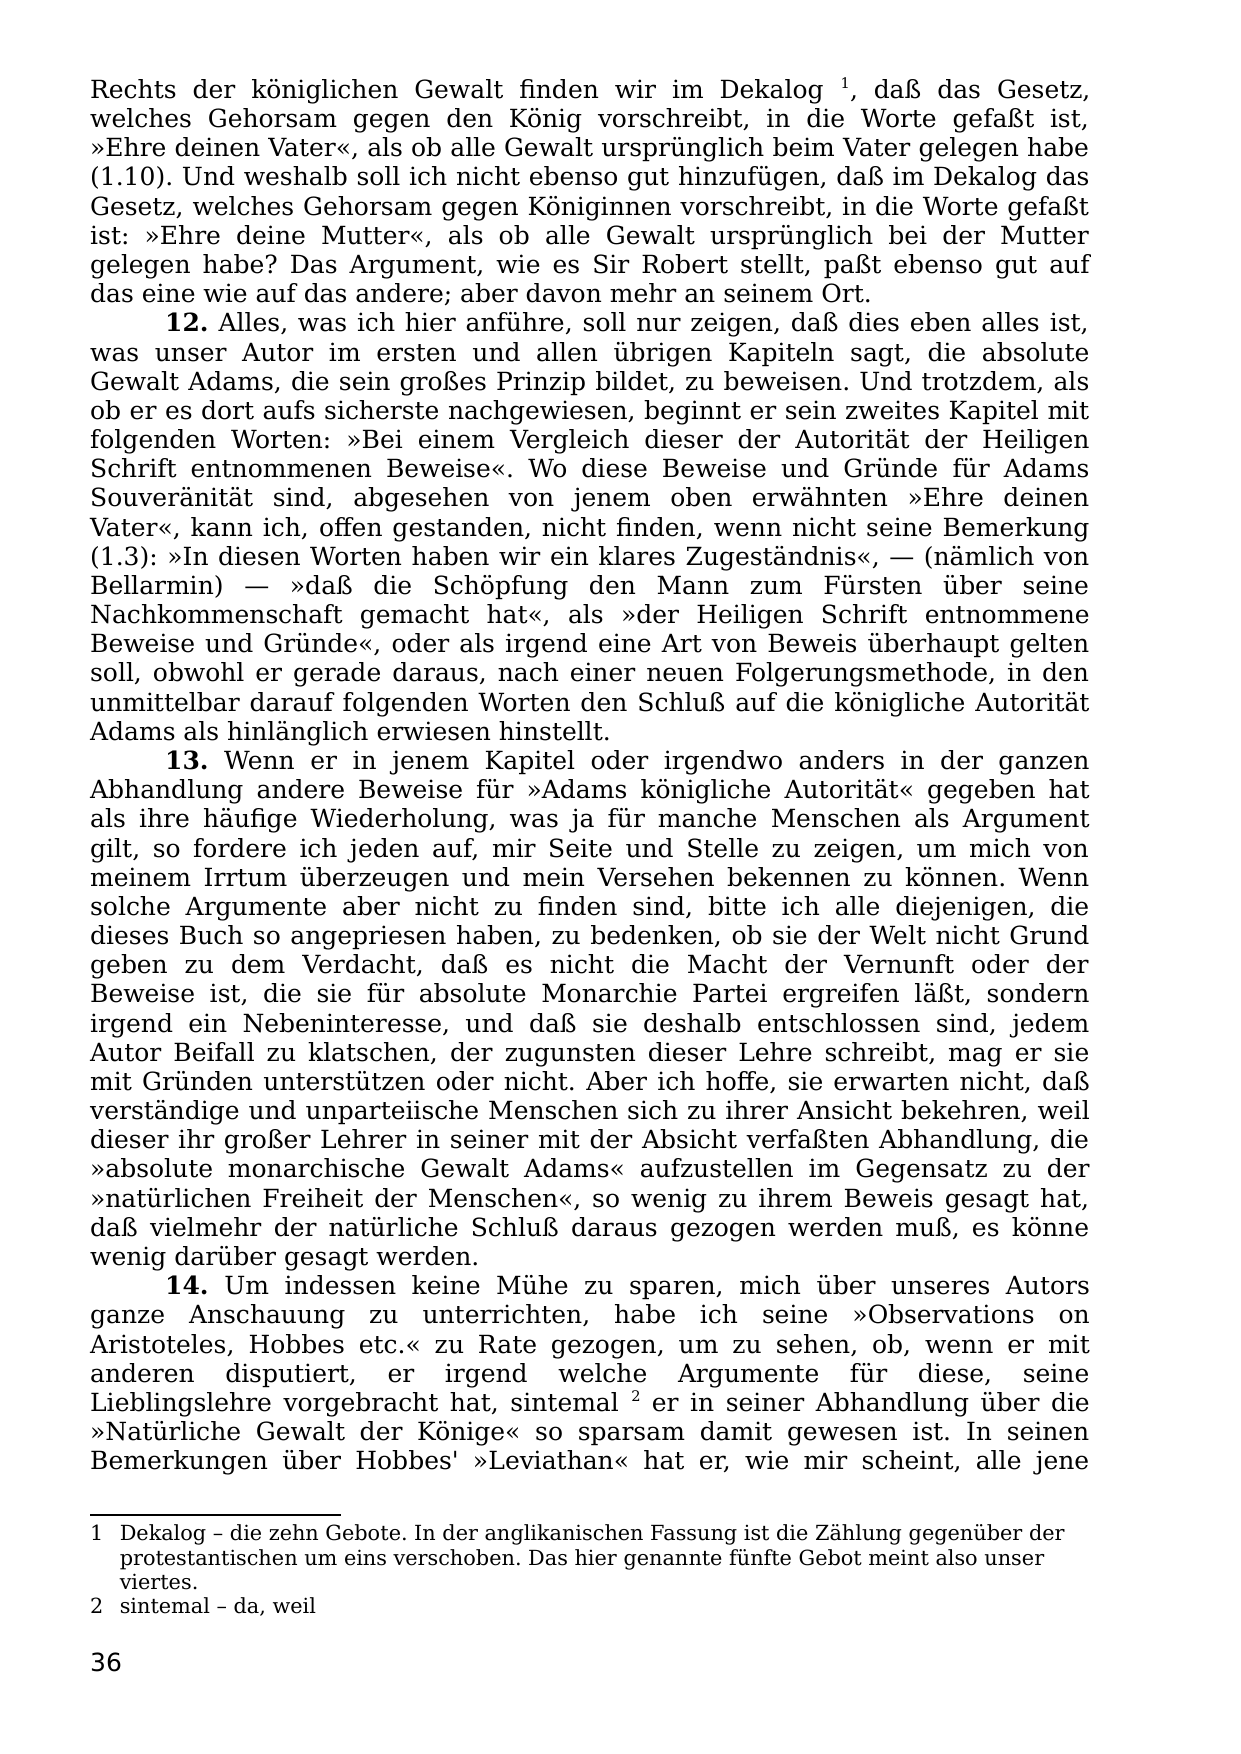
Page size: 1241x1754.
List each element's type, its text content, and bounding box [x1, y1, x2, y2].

text sintemal – da, weil [90, 1594, 1091, 1618]
text 12. Alles, was ich hier anführe, soll nur zeigen, daß dies eben alles ist, was unser Autor im ersten und allen übrigen Kapiteln sagt, die absolute Gewalt Adams, die sein großes Prinzip bildet, zu beweisen. Und trotzdem, als ob er es dort aufs sicherste nachgewiesen, beginnt er sein zweites Kapitel mit folgenden Worten: »Bei einem Vergleich dieser der Autorität der Heiligen Schrift entnommenen Beweise«. Wo diese Beweise und Gründe für Adams Souveränität sind, abgesehen von jenem oben erwähnten »Ehre deinen Vater«, kann ich, offen gestanden, nicht finden, wenn nicht seine Bemerkung (1.3): »In diesen Worten haben wir ein klares Zugeständnis«, — (nämlich von Bellarmin) — »daß die Schöpfung den Mann zum Fürsten über seine Nachkommenschaft gemacht hat«, als »der Heiligen Schrift entnommene Beweise und Gründe«, oder als irgend eine Art von Beweis überhaupt gelten soll, obwohl er gerade daraus, nach einer neuen Folgerungsmethode, in den unmittelbar darauf folgenden Worten den Schluß auf die königliche Autorität Adams als hinlänglich erwiesen hinstellt. [90, 308, 1091, 746]
text Rechts der königlichen Gewalt finden wir im Dekalog , daß das Gesetz, welches Gehorsam gegen den König vorschreibt, in die Worte gefaßt ist, »Ehre deinen Vater«, als ob alle Gewalt ursprünglich beim Vater gelegen habe (1.10). Und weshalb soll ich nicht ebenso gut hinzufügen, daß im Dekalog das Gesetz, welches Gehorsam gegen Königinnen vorschreibt, in die Worte gefaßt ist: »Ehre deine Mutter«, als ob alle Gewalt ursprünglich bei der Mutter gelegen habe? Das Argument, wie es Sir Robert stellt, paßt ebenso gut auf das eine wie auf das andere; aber davon mehr an seinem Ort. [90, 75, 1091, 308]
text 13. Wenn er in jenem Kapitel oder irgendwo anders in der ganzen Abhandlung andere Beweise für »Adams königliche Autorität« gegeben hat als ihre häufige Wiederholung, was ja für manche Menschen als Argument gilt, so fordere ich jeden auf, mir Seite und Stelle zu zeigen, um mich von meinem Irrtum überzeugen und mein Versehen bekennen zu können. Wenn solche Argumente aber nicht zu finden sind, bitte ich alle diejenigen, die dieses Buch so angepriesen haben, zu bedenken, ob sie der Welt nicht Grund geben zu dem Verdacht, daß es nicht die Macht der Vernunft oder der Beweise ist, die sie für absolute Monarchie Partei ergreifen läßt, sondern irgend ein Nebeninteresse, und daß sie deshalb entschlossen sind, jedem Autor Beifall zu klatschen, der zugunsten dieser Lehre schreibt, mag er sie mit Gründen unterstützen oder nicht. Aber ich hoffe, sie erwarten nicht, daß verständige und unparteiische Menschen sich zu ihrer Ansicht bekehren, weil dieser ihr großer Lehrer in seiner mit der Absicht verfaßten Abhandlung, die »absolute monarchische Gewalt Adams« aufzustellen im Gegensatz zu der »natürlichen Freiheit der Menschen«, so wenig zu ihrem Beweis gesagt hat, daß vielmehr der natürliche Schluß daraus gezogen werden muß, es könne wenig darüber gesagt werden. [90, 746, 1091, 1271]
text 14. Um indessen keine Mühe zu sparen, mich über unseres Autors ganze Anschauung zu unterrichten, habe ich seine »Observations on Aristoteles, Hobbes etc.« zu Rate gezogen, um zu sehen, ob, wenn er mit anderen disputiert, er irgend welche Argumente für diese, seine Lieblingslehre vorgebracht hat, sintemal er in seiner Abhandlung über die »Natürliche Gewalt der Könige« so sparsam damit gewesen ist. In seinen Bemerkungen über Hobbes' »Leviathan« hat er, wie mir scheint, alle jene [90, 1271, 1091, 1476]
text Dekalog – die zehn Gebote. In der anglikanischen Fassung ist die Zählung gegenüber der protestantischen um eins verschoben. Das hier genannte fünfte Gebot meint also unser viertes. [90, 1521, 1091, 1594]
